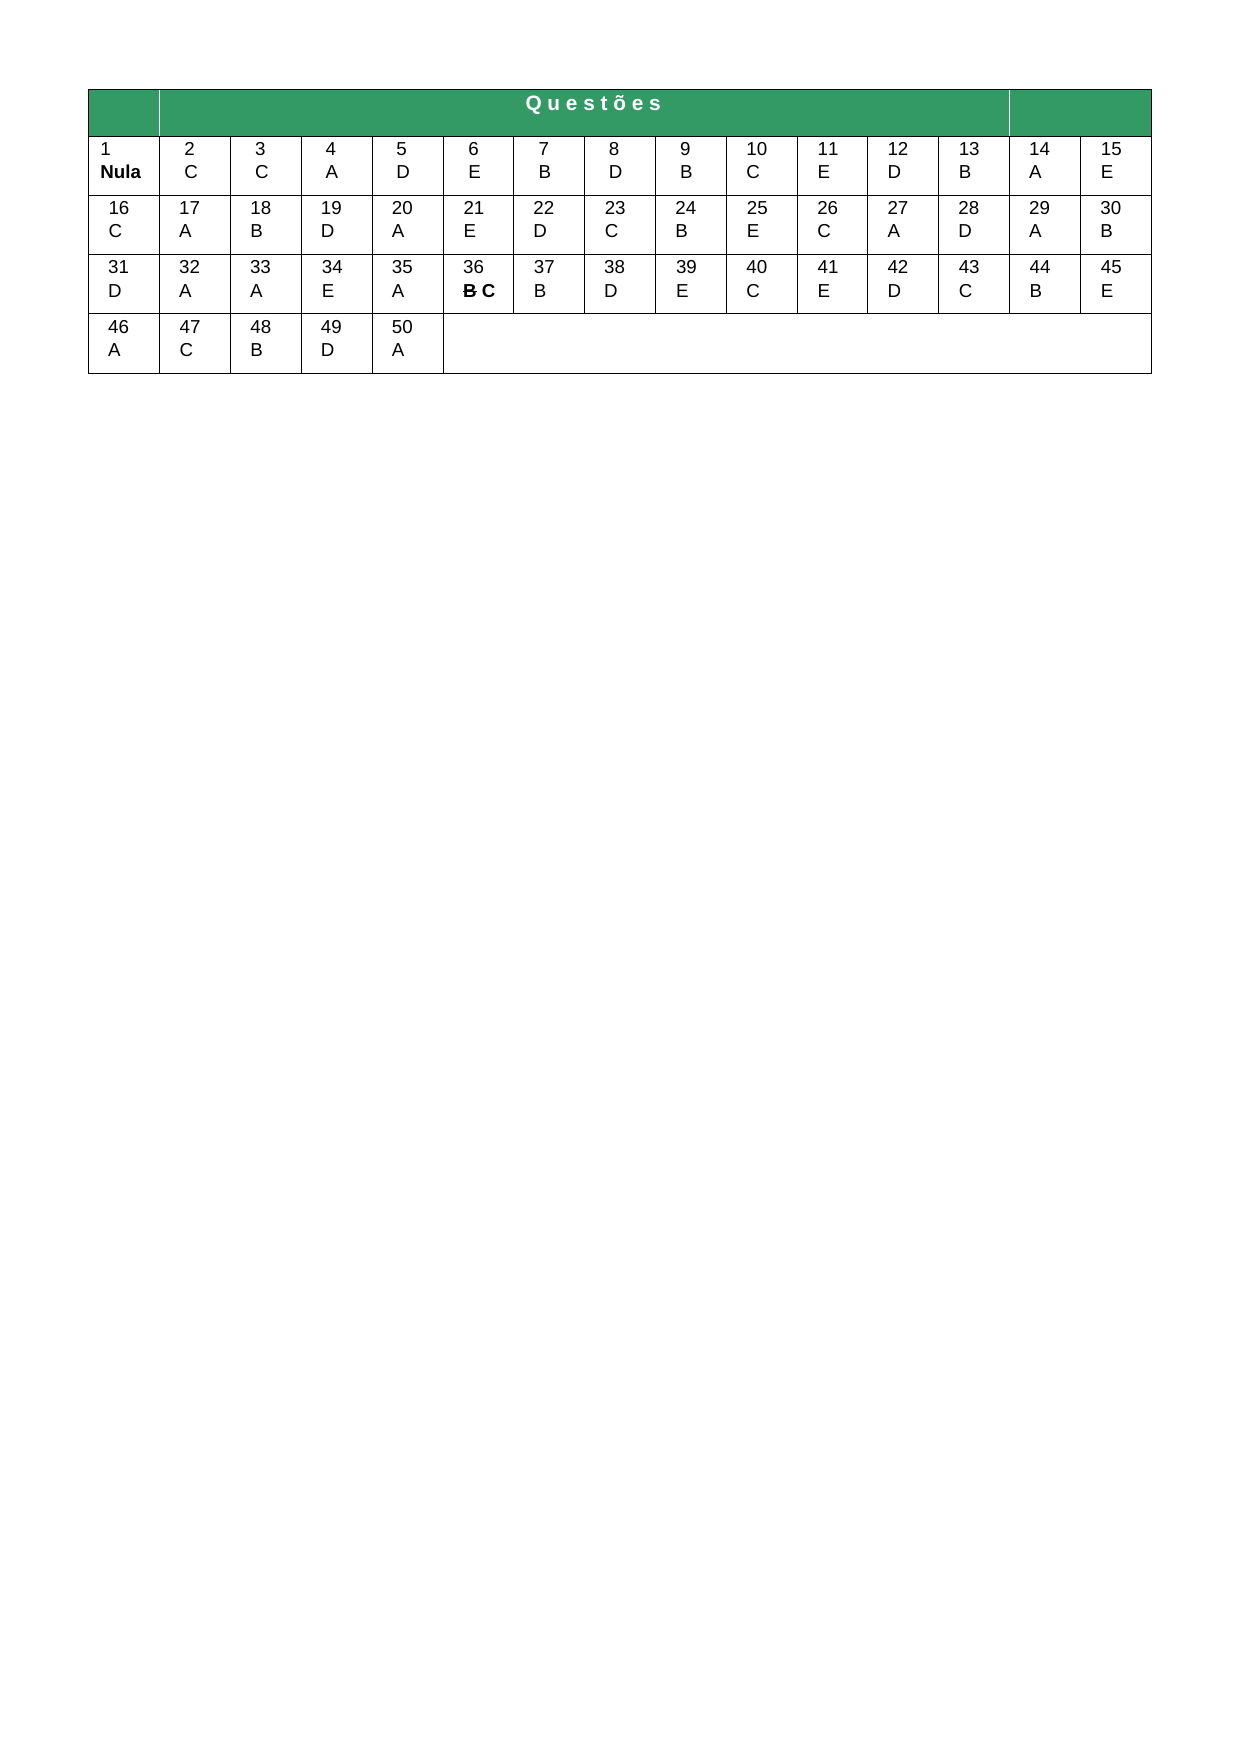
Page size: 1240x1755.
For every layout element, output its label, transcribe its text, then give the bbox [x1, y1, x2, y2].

table_header [372, 90, 443, 136]
table_cell 37 B [514, 255, 584, 313]
table_cell 40 C [727, 255, 797, 313]
table_cell 11 E [798, 137, 867, 195]
table_cell [1010, 314, 1080, 373]
table_cell 24 B [656, 196, 726, 254]
table_cell 48 B [231, 314, 301, 373]
table_cell 42 D [868, 255, 938, 313]
table_cell 1 Nula [89, 137, 159, 195]
table_cell [514, 314, 726, 373]
table_cell 2 C [160, 137, 230, 195]
table_cell 47 C [160, 314, 230, 373]
table_cell [797, 314, 868, 373]
table_cell 8 D [585, 137, 655, 195]
table_cell 19 D [302, 196, 372, 254]
table_cell 3 C [231, 137, 301, 195]
table_header [443, 90, 514, 136]
table_header [230, 90, 301, 136]
table_cell [444, 314, 514, 373]
table_cell 20 A [373, 196, 443, 254]
table_cell 9 B [656, 137, 726, 195]
table_cell 36 B C [444, 255, 513, 313]
table_cell 14 A [1010, 137, 1080, 195]
table_header [868, 90, 939, 136]
table_cell 26 C [798, 196, 867, 254]
table_cell 33 A [231, 255, 301, 313]
table_cell 49 D [302, 314, 372, 373]
table_header [726, 90, 797, 136]
table_cell 35 A [373, 255, 443, 313]
table_cell 34 E [302, 255, 372, 313]
table_cell 28 D [939, 196, 1009, 254]
table_cell 39 E [656, 255, 726, 313]
table_cell 41 E [798, 255, 867, 313]
table_cell 30 B [1081, 196, 1151, 254]
table_cell 46 A [89, 314, 159, 373]
table_cell 10 C [727, 137, 797, 195]
table_cell 7 B [514, 137, 584, 195]
table_cell [868, 314, 939, 373]
table_cell 6 E [444, 137, 513, 195]
table_cell 23 C [585, 196, 655, 254]
table_cell [1080, 314, 1151, 373]
table_cell 27 A [868, 196, 938, 254]
table_cell 21 E [444, 196, 513, 254]
table_cell 5 D [373, 137, 443, 195]
table_header [1080, 90, 1151, 136]
table_cell 25 E [727, 196, 797, 254]
table_cell 43 C [939, 255, 1009, 313]
table_cell 16 C [89, 196, 159, 254]
table_header [1010, 90, 1080, 136]
table_cell 29 A [1010, 196, 1080, 254]
table_header [301, 90, 372, 136]
table_cell 13 B [939, 137, 1009, 195]
table_header [160, 90, 230, 136]
table_header [797, 90, 868, 136]
table_header [89, 90, 159, 136]
table_cell 38 D [585, 255, 655, 313]
table_cell 45 E [1081, 255, 1151, 313]
table_cell 22 D [514, 196, 584, 254]
table_cell 17 A [160, 196, 230, 254]
table_header [939, 90, 1009, 136]
table_cell 32 A [160, 255, 230, 313]
table_cell [726, 314, 797, 373]
table_cell 31 D [89, 255, 159, 313]
table_cell 18 B [231, 196, 301, 254]
table_cell 44 B [1010, 255, 1080, 313]
table_cell [939, 314, 1009, 373]
table_cell 4 A [302, 137, 372, 195]
table_cell 12 D [868, 137, 938, 195]
table_cell 50 A [373, 314, 443, 373]
table_header Q u e s t õ e s [514, 90, 726, 136]
table_cell 15 E [1081, 137, 1151, 195]
